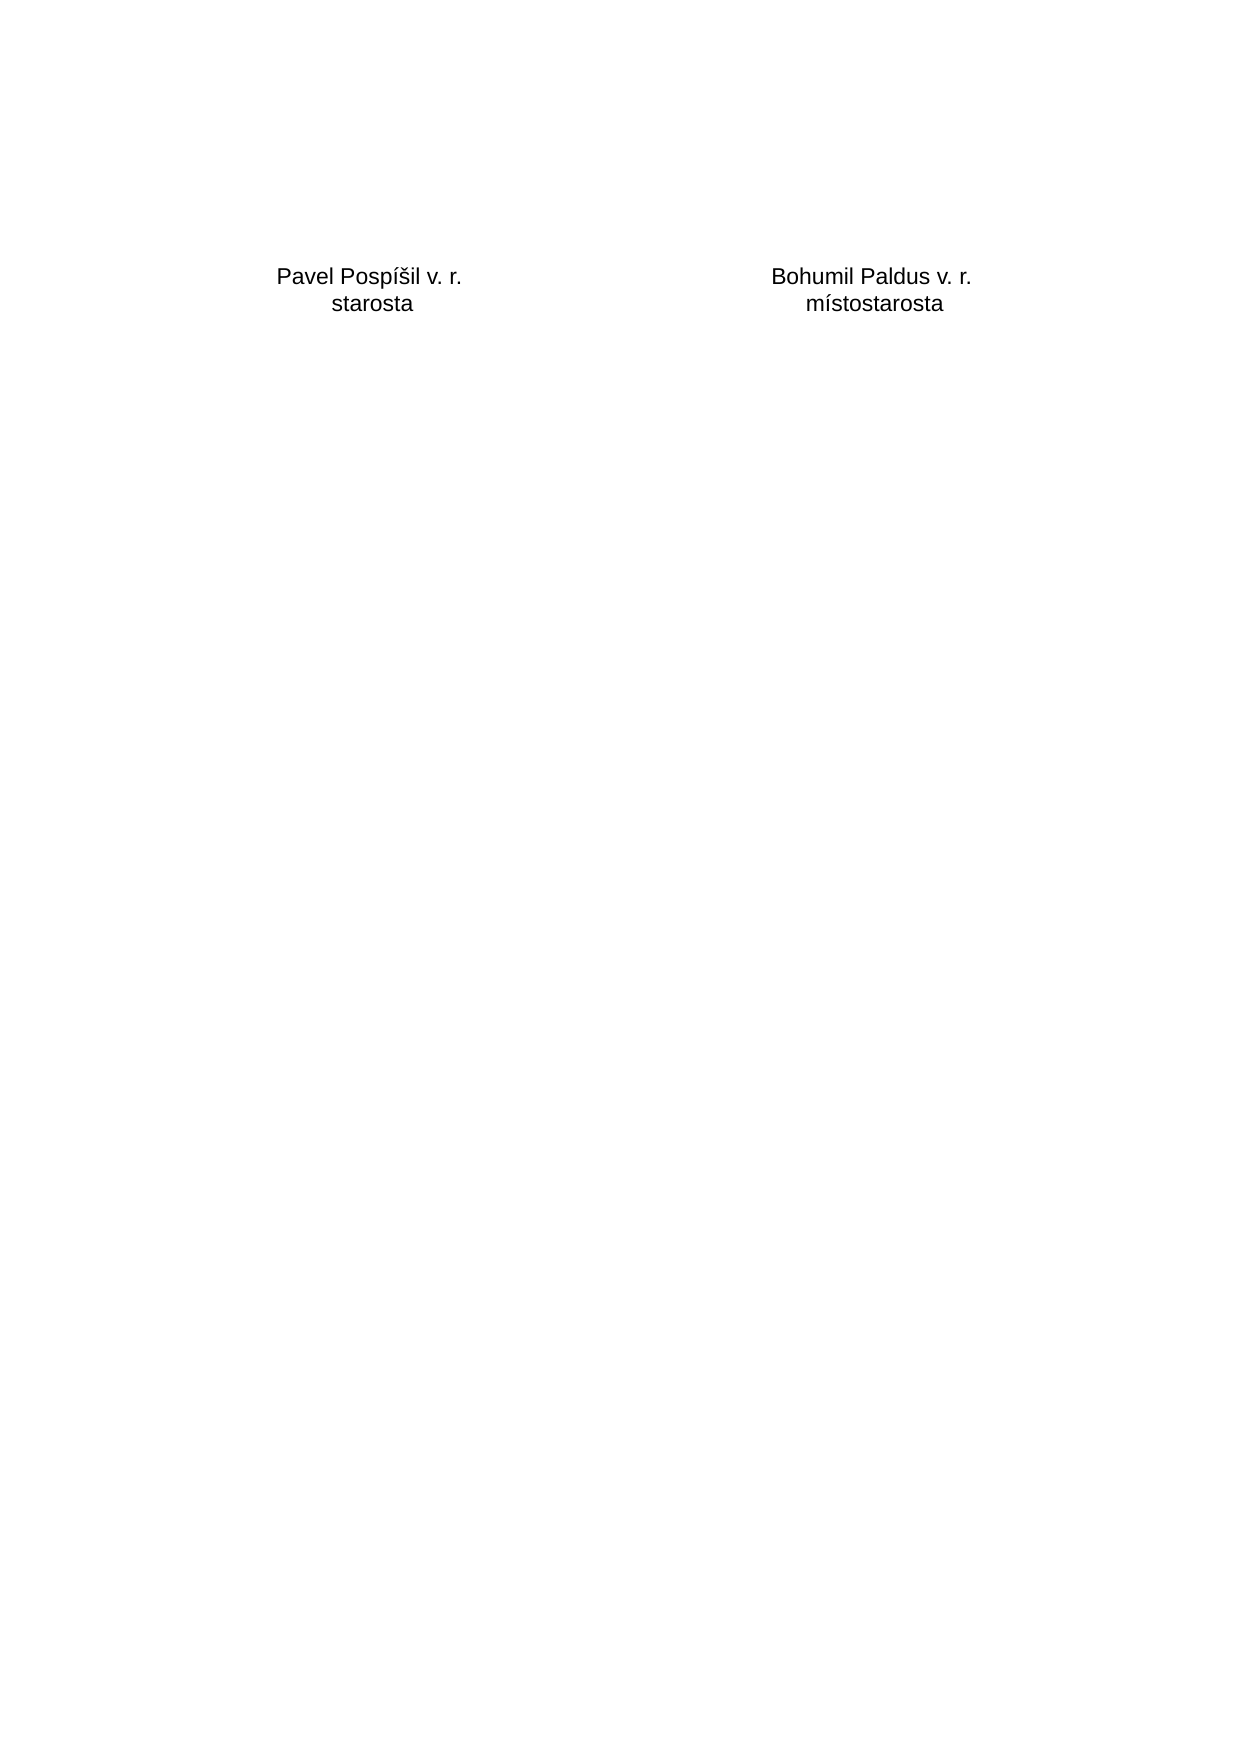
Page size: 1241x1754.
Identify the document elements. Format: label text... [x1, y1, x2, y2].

table_cell [118, 322, 620, 440]
table_header Pavel Pospíšil v. r. starosta [118, 204, 620, 322]
table_cell [620, 322, 1122, 440]
table_header Bohumil Paldus v. r. místostarosta [620, 204, 1122, 322]
